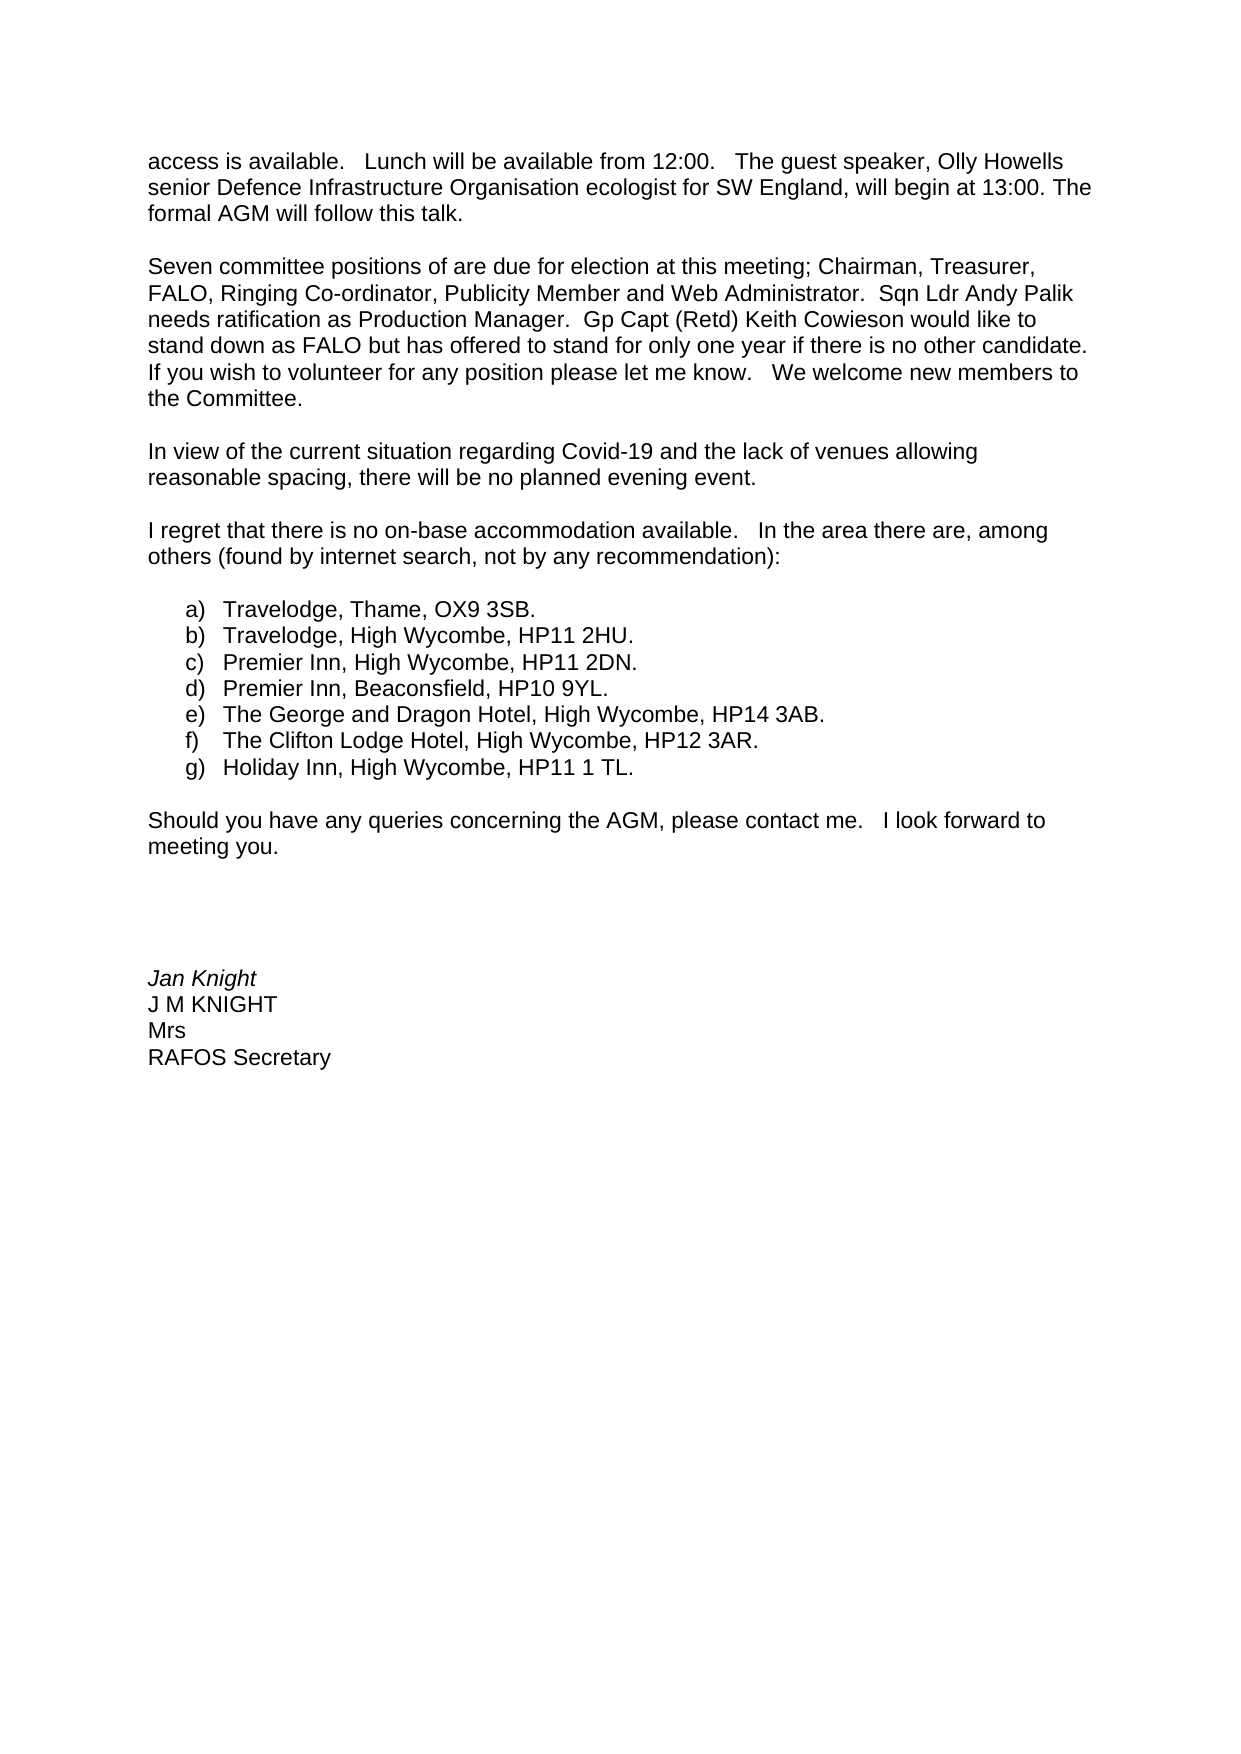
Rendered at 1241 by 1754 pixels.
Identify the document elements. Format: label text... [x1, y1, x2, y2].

text Should you have any queries concerning the AGM, please contact me. I look forward to meeting you. [148, 807, 1092, 859]
text Jan Knight [148, 965, 1092, 991]
list Travelodge, High Wycombe, HP11 2HU. [185, 622, 1092, 648]
text Seven committee positions of are due for election at this meeting; Chairman, Treasurer, FALO, Ringing Co-ordinator, Publicity Member and Web Administrator. Sqn Ldr Andy Palik needs ratification as Production Manager. Gp Capt (Retd) Keith Cowieson would like to stand down as FALO but has offered to stand for only one year if there is no other candidate. If you wish to volunteer for any position please let me know. We welcome new members to the Committee. [148, 253, 1092, 411]
text J M KNIGHT [148, 991, 1092, 1017]
text I regret that there is no on-base accommodation available. In the area there are, among others (found by internet search, not by any recommendation): [148, 517, 1092, 569]
text Mrs [148, 1017, 1092, 1044]
text access is available. Lunch will be available from 12:00. The guest speaker, Olly Howells senior Defence Infrastructure Organisation ecologist for SW England, will begin at 13:00. The formal AGM will follow this talk. [148, 148, 1092, 227]
text In view of the current situation regarding Covid-19 and the lack of venues allowing reasonable spacing, there will be no planned evening event. [148, 438, 1092, 490]
list Holiday Inn, High Wycombe, HP11 1 TL. [185, 754, 1092, 780]
list Travelodge, Thame, OX9 3SB. [185, 596, 1092, 622]
text RAFOS Secretary [148, 1044, 1092, 1070]
list Premier Inn, High Wycombe, HP11 2DN. [185, 648, 1092, 675]
list The George and Dragon Hotel, High Wycombe, HP14 3AB. [185, 701, 1092, 727]
list Premier Inn, Beaconsfield, HP10 9YL. [185, 675, 1092, 701]
list The Clifton Lodge Hotel, High Wycombe, HP12 3AR. [185, 727, 1092, 754]
